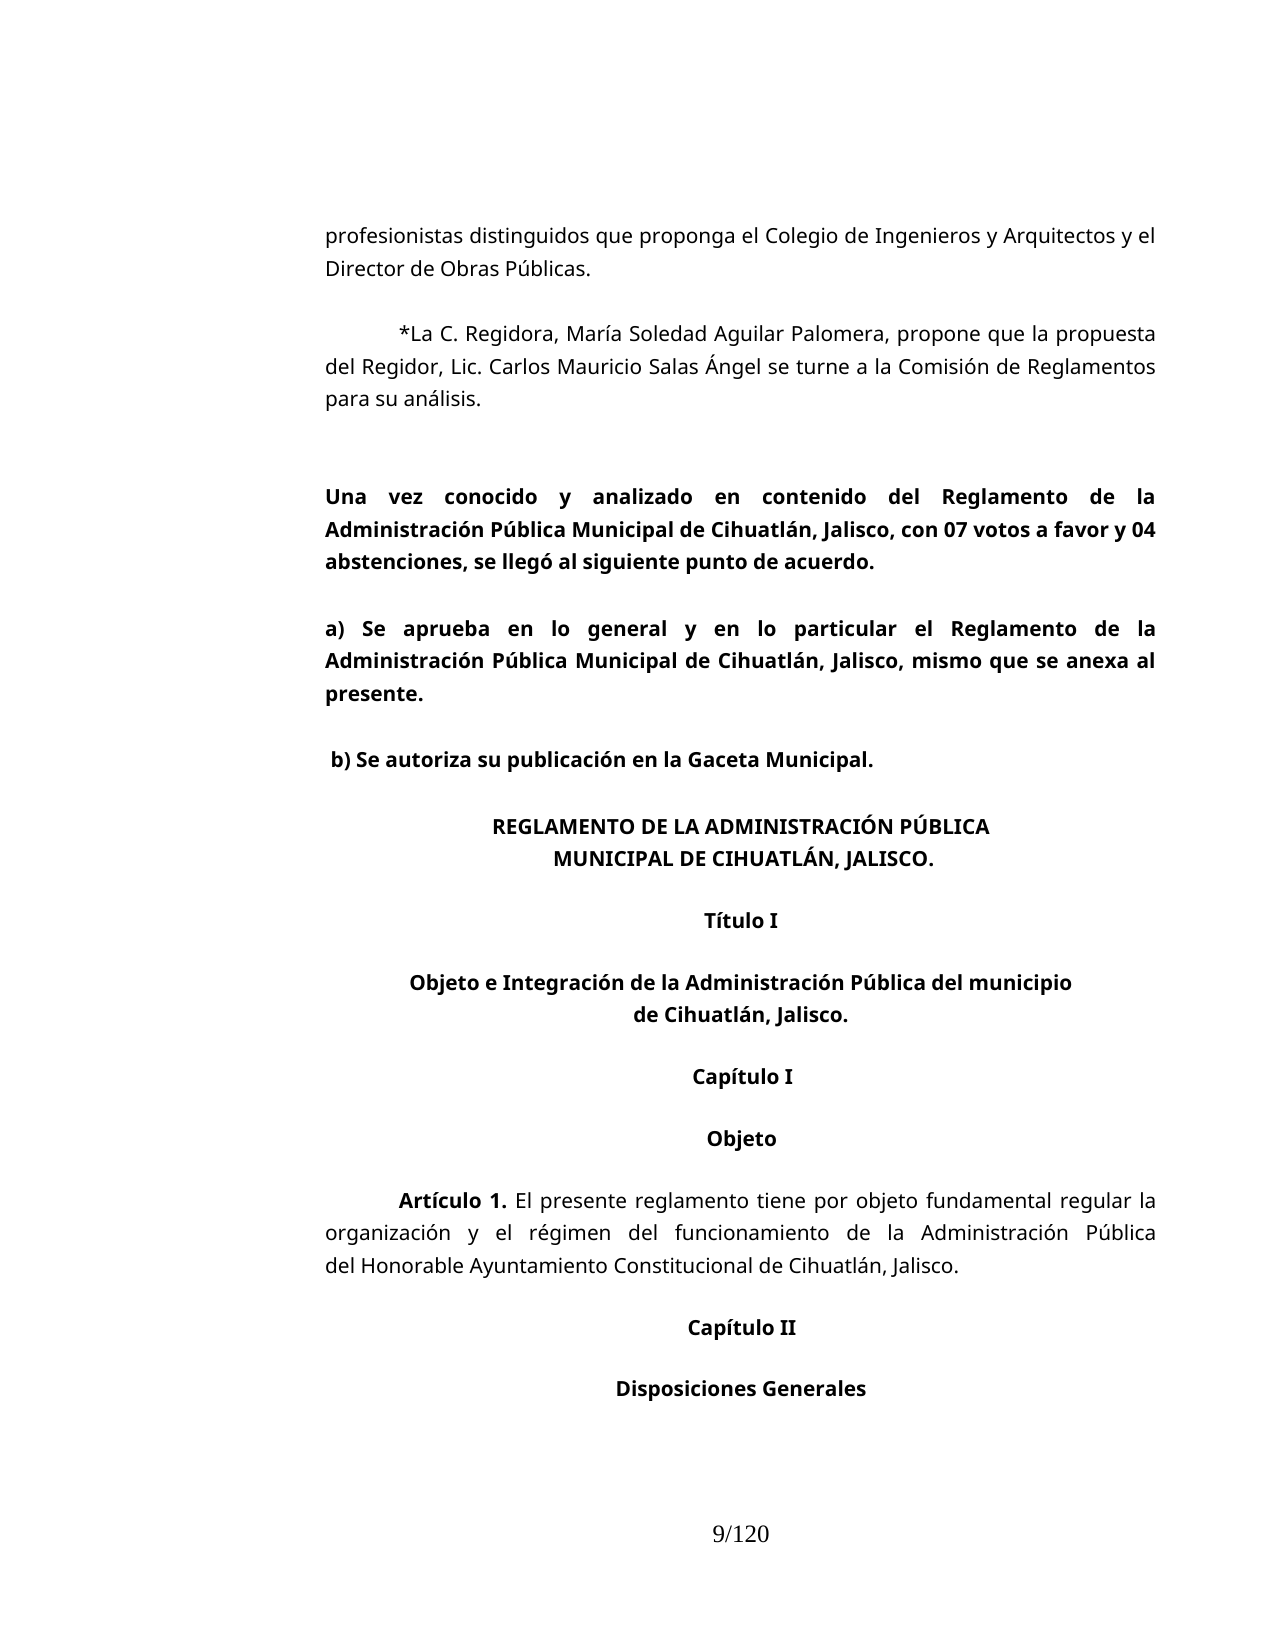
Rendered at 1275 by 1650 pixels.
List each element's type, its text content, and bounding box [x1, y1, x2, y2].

text Objeto e Integración de la Administración Pública del municipio de Cihuatlán, Jalisco. [400, 968, 1082, 1029]
text Una vez conocido y analizado en contenido del Reglamento de la Administración Pública Municipal de Cihuatlán, Jalisco, con 07 votos a favor y 04 abstenciones, se llegó al siguiente punto de acuerdo. [325, 482, 1157, 576]
text a) Se aprueba en lo general y en lo particular el Reglamento de la Administración Pública Municipal de Cihuatlán, Jalisco, mismo que se anexa al presente. [325, 614, 1157, 707]
list b) Se autoriza su publicación en la Gaceta Municipal. [325, 745, 1157, 774]
text *La C. Regidora, María Soledad Aguilar Palomera, propone que la propuesta del Regidor, Lic. Carlos Mauricio Salas Ángel se turne a la Comisión de Reglamentos para su análisis. [325, 319, 1157, 413]
text Capítulo II [400, 1313, 1083, 1341]
text MUNICIPAL DE CIHUATLÁN, JALISCO. [325, 844, 1157, 873]
text REGLAMENTO DE LA ADMINISTRACIÓN PÚBLICA [325, 812, 1157, 840]
text Capítulo I [328, 1062, 1157, 1091]
text profesionistas distinguidos que proponga el Colegio de Ingenieros y Arquitectos y el Director de Obras Públicas. [325, 221, 1157, 282]
text Objeto [400, 1124, 1083, 1152]
text Artículo 1. El presente reglamento tiene por objeto fundamental regular la organización y el régimen del funcionamiento de la Administración Pública del Honorable Ayuntamiento Constitucional de Cihuatlán, Jalisco. [325, 1186, 1157, 1279]
text Título I [325, 906, 1157, 934]
text Disposiciones Generales [400, 1374, 1082, 1403]
